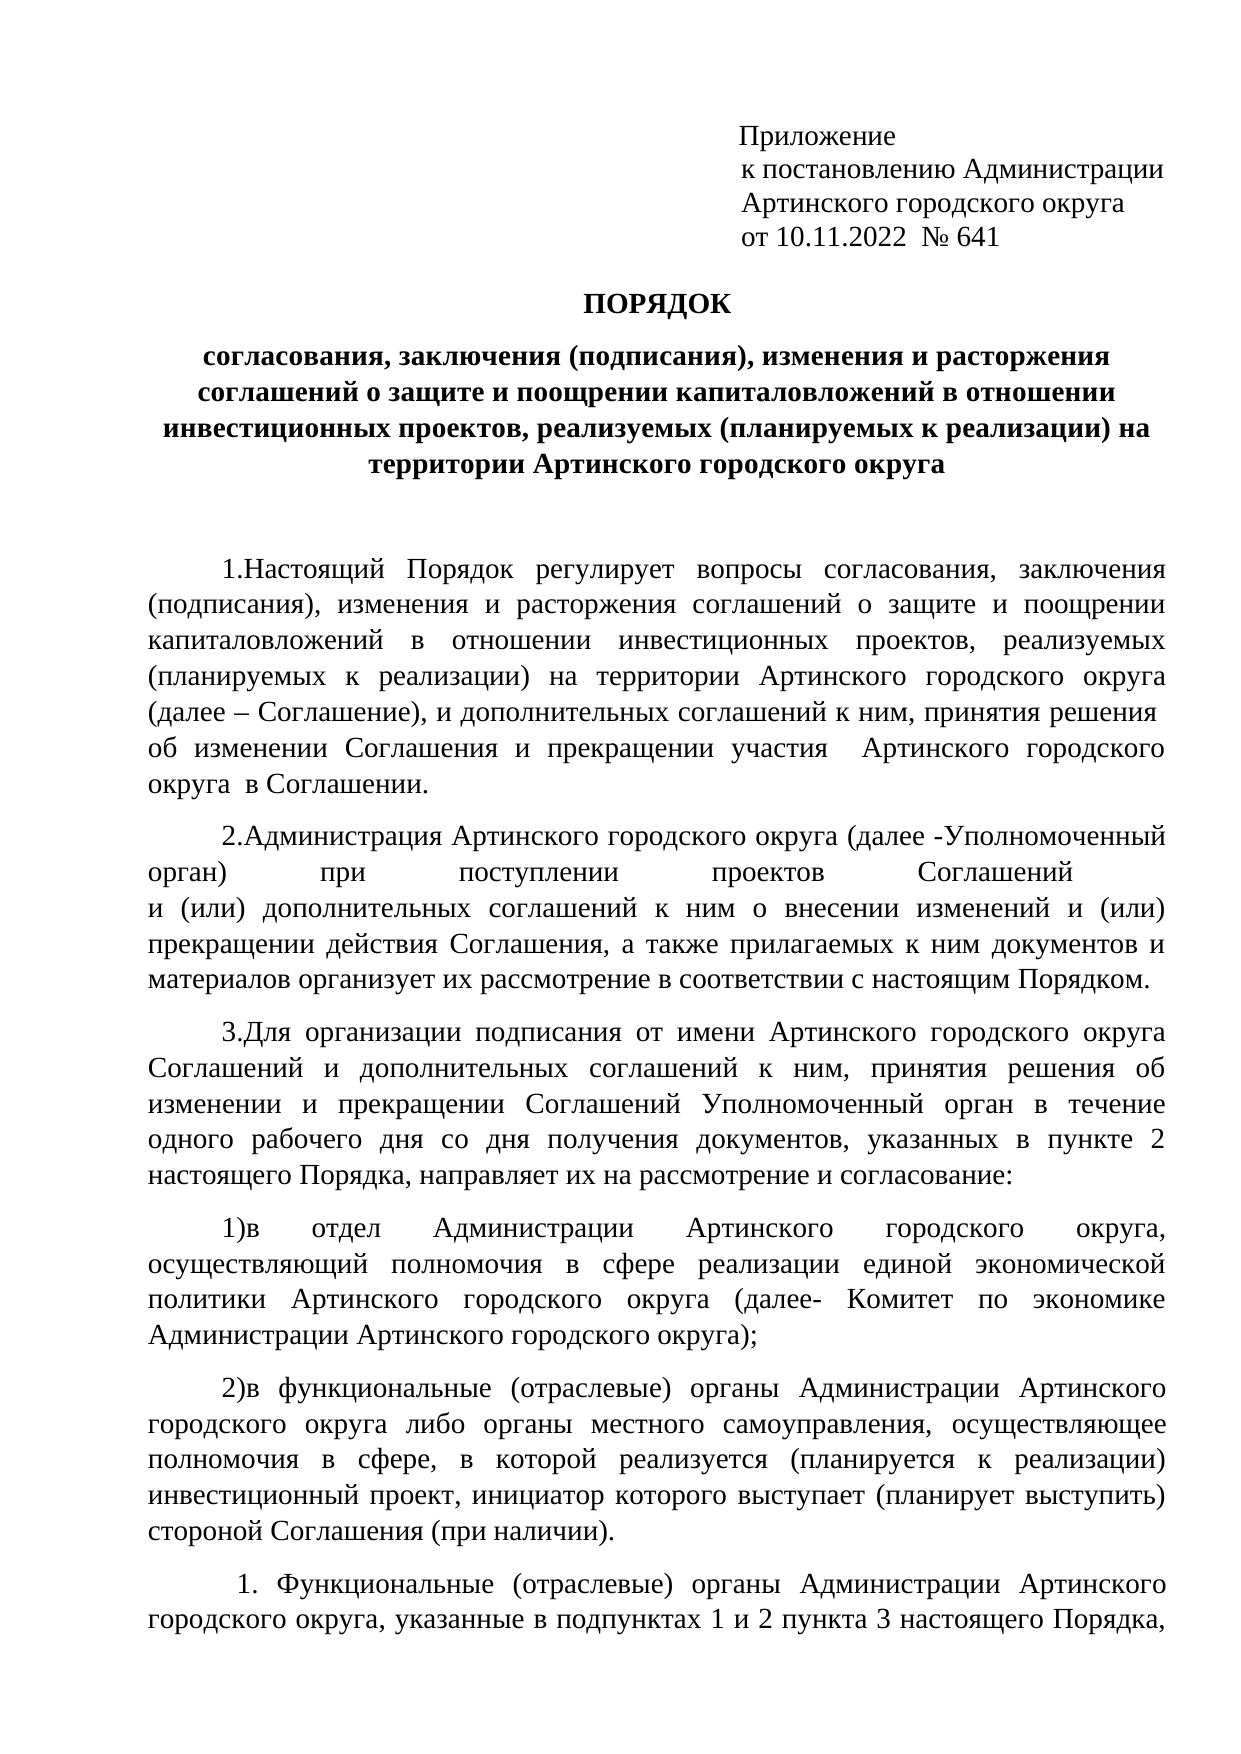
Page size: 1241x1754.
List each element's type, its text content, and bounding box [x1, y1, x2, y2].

list в функциональные (отраслевые) органы Администрации Артинского городского округа либо органы местного самоуправления, осуществляющее полномочия в сфере, в которой реализуется (планируется к реализации) инвестиционный проект, инициатор которого выступает (планирует выступить) стороной Соглашения (при наличии). [148, 1370, 1167, 1547]
text Приложение [148, 118, 1167, 152]
list Настоящий Порядок регулирует вопросы согласования, заключения (подписания), изменения и расторжения соглашений о защите и поощрении капиталовложений в отношении инвестиционных проектов, реализуемых (планируемых к реализации) на территории Артинского городского округа (далее – Соглашение), и дополнительных соглашений к ним, принятия решения об изменении Соглашения и прекращении участия Артинского городского округа в Соглашении. [148, 551, 1167, 799]
text согласования, заключения (подписания), изменения и расторжения соглашений о защите и поощрении капиталовложений в отношении инвестиционных проектов, реализуемых (планируемых к реализации) на территории Артинского городского округа [148, 338, 1167, 479]
list Для организации подписания от имени Артинского городского округа Соглашений и дополнительных соглашений к ним, принятия решения об изменении и прекращении Соглашений Уполномоченный орган в течение одного рабочего дня со дня получения документов, указанных в пункте 2 настоящего Порядка, направляет их на рассмотрение и согласование: [148, 1014, 1167, 1191]
text от 10.11.2022 № 641 [148, 219, 1167, 252]
list в отдел Администрации Артинского городского округа, осуществляющий полномочия в сфере реализации единой экономической политики Артинского городского округа (далее- Комитет по экономике Администрации Артинского городского округа); [148, 1210, 1167, 1351]
list Администрация Артинского городского округа (далее -Уполномоченный орган) при поступлении проектов Соглашений и (или) дополнительных соглашений к ним о внесении изменений и (или) прекращении действия Соглашения, а также прилагаемых к ним документов и материалов организует их рассмотрение в соответствии с настоящим Порядком. [148, 818, 1167, 995]
list Функциональные (отраслевые) органы Администрации Артинского городского округа, указанные в подпунктах 1 и 2 пункта 3 настоящего Порядка, [148, 1566, 1167, 1635]
text Артинского городского округа [148, 185, 1167, 219]
text к постановлению Администрации [741, 152, 1167, 185]
text ПОРЯДОК [148, 286, 1167, 319]
